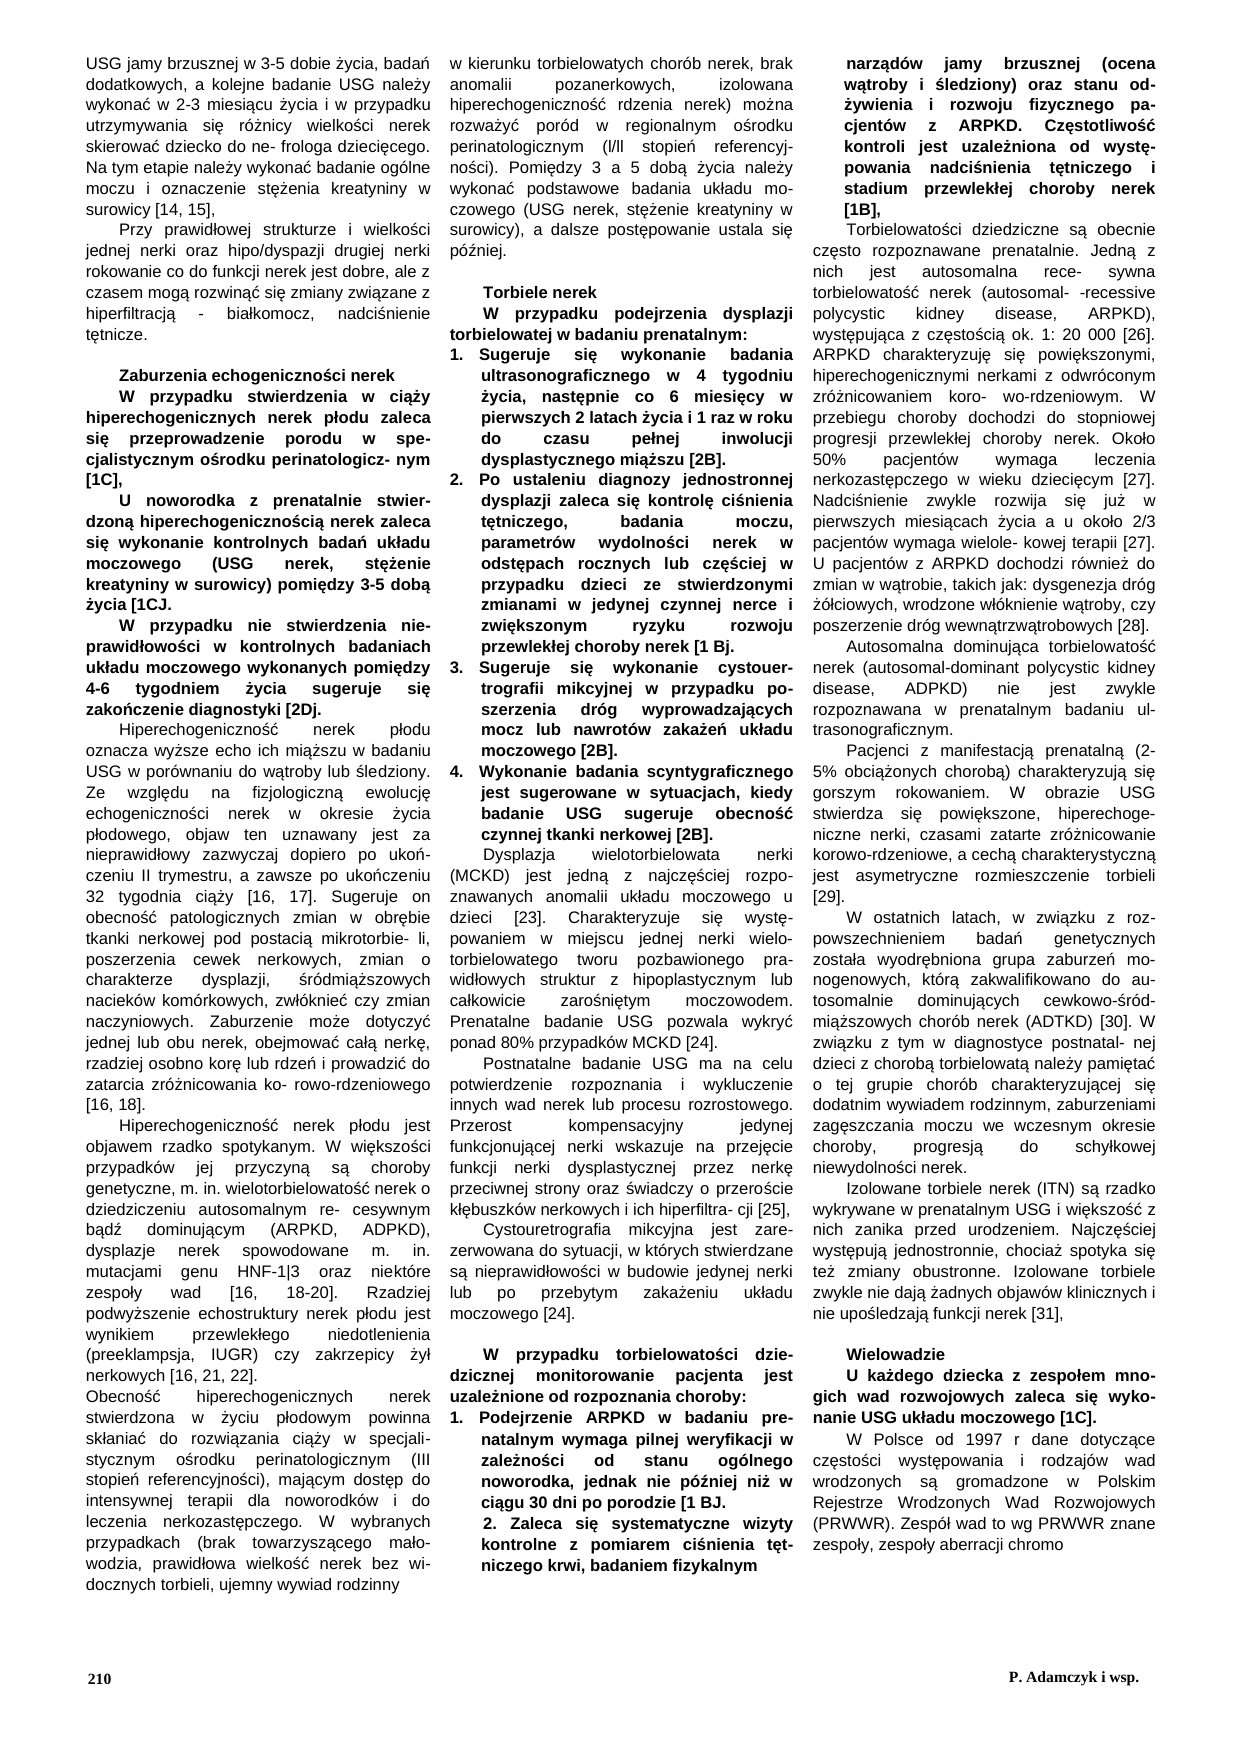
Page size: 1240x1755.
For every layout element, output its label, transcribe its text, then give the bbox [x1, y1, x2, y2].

list Podejrzenie ARPKD w badaniu pre­natalnym wymaga pilnej weryfika­cji w zależności od stanu ogólnego noworodka, jednak nie później niż w ciągu 30 dni po porodzie [1 BJ. [449, 1408, 793, 1512]
text Cystouretrografia mikcyjna jest zare­zerwowana do sytuacji, w których stwier­dzane są nieprawidłowości w budowie jedynej nerki lub po przebytym zakażeniu układu moczowego [24]. [449, 1220, 793, 1323]
text 210 [88, 1670, 118, 1688]
text Przy prawidłowej strukturze i wielkości jednej nerki oraz hipo/dyspazji drugiej nerki rokowanie co do funkcji nerek jest dobre, ale z czasem mogą rozwinąć się zmiany związane z hiperfiltracją - białkomocz, nadciśnienie tętnicze. [86, 220, 431, 343]
text W przypadku stwierdzenia w ciąży hiperechogenicznych nerek płodu zale­ca się przeprowadzenie porodu w spe­cjalistycznym ośrodku perinatologicz- nym [1C], [86, 387, 431, 489]
text Torbiele nerek [449, 283, 793, 302]
text U noworodka z prenatalnie stwier­dzoną hiperechogenicznością nerek za­leca się wykonanie kontrolnych badań układu moczowego (USG nerek, stęże­nie kreatyniny w surowicy) pomiędzy 3-5 dobą życia [1CJ. [86, 491, 431, 614]
text Autosomalna dominująca torbielowa­tość nerek (autosomal-dominant polycystic kidney disease, ADPKD) nie jest zwykle rozpoznawana w prenatalnym badaniu ul- trasonograficznym. [813, 637, 1156, 739]
list Sugeruje się wykonanie badania ultrasonograficznego w 4 tygo­dniu życia, następnie co 6 miesięcy w pierwszych 2 latach życia i 1 raz w roku do czasu pełnej inwolucji dysplastycznego miąższu [2B]. [449, 345, 793, 468]
list Sugeruje się wykonanie cystouer- trografii mikcyjnej w przypadku po­szerzenia dróg wyprowadzających mocz lub nawrotów zakażeń układu moczowego [2B]. [449, 658, 793, 760]
list Wykonanie badania scyntygraficz­nego jest sugerowane w sytuacjach, kiedy badanie USG sugeruje obec­ność czynnej tkanki nerkowej [2B]. [449, 762, 793, 843]
text Hiperechogeniczność nerek płodu oznacza wyższe echo ich miąższu w bada­niu USG w porównaniu do wątroby lub śle­dziony. Ze względu na fizjologiczną ewolu­cję echogeniczności nerek w okresie życia płodowego, objaw ten uznawany jest za nieprawidłowy zazwyczaj dopiero po ukoń­czeniu II trymestru, a zawsze po ukończe­niu 32 tygodnia ciąży [16, 17]. Sugeruje on obecność patologicznych zmian w obrębie tkanki nerkowej pod postacią mikrotorbie- li, poszerzenia cewek nerkowych, zmian o charakterze dysplazji, śródmiąższowych nacieków komórkowych, zwłóknieć czy zmian naczyniowych. Zaburzenie może dotyczyć jednej lub obu nerek, obejmować całą nerkę, rzadziej osobno korę lub rdzeń i prowadzić do zatarcia zróżnicowania ko- rowo-rdzeniowego [16, 18]. [86, 720, 431, 1114]
text USG jamy brzusznej w 3-5 dobie życia, badań dodatkowych, a kolejne badanie USG należy wykonać w 2-3 miesiącu ży­cia i w przypadku utrzymywania się różnicy wielkości nerek skierować dziecko do ne- frologa dziecięcego. Na tym etapie należy wykonać badanie ogólne moczu i oznacze­nie stężenia kreatyniny w surowicy [14, 15], [86, 53, 431, 218]
text W przypadku podejrzenia dysplazji torbielowatej w badaniu prenatalnym: [449, 303, 793, 343]
list Zaleca się systematyczne wizyty kontrolne z pomiarem ciśnienia tęt­niczego krwi, badaniem fizykalnym [481, 1513, 793, 1575]
text U każdego dziecka z zespołem mno­gich wad rozwojowych zaleca się wyko­nanie USG układu moczowego [1C]. [813, 1366, 1156, 1427]
text W Polsce od 1997 r dane dotyczące częstości występowania i rodzajów wad wrodzonych są gromadzone w Polskim Rejestrze Wrodzonych Wad Rozwojowych (PRWWR). Zespół wad to wg PRWWR znane zespoły, zespoły aberracji chromo­ [813, 1429, 1156, 1554]
text Hiperechogeniczność nerek płodu jest objawem rzadko spotykanym. W większo­ści przypadków jej przyczyną są choroby genetyczne, m. in. wielotorbielowatość nerek o dziedziczeniu autosomalnym re- cesywnym bądź dominującym (ARPKD, ADPKD), dysplazje nerek spowodowane m. in. mutacjami genu HNF-1|3 oraz nie­które zespoły wad [16, 18-20]. Rzadziej podwyższenie echostruktury nerek płodu jest wynikiem przewlekłego niedotlenienia (preeklampsja, IUGR) czy zakrzepicy żył nerkowych [16, 21, 22]. [86, 1116, 431, 1385]
text W ostatnich latach, w związku z roz­powszechnieniem badań genetycznych została wyodrębniona grupa zaburzeń mo- nogenowych, którą zakwalifikowano do au- tosomalnie dominujących cewkowo-śród- miąższowych chorób nerek (ADTKD) [30]. W związku z tym w diagnostyce postnatal- nej dzieci z chorobą torbielowatą należy pamiętać o tej grupie chorób charakteryzu­jącej się dodatnim wywiadem rodzinnym, zaburzeniami zagęszczania moczu we wczesnym okresie choroby, progresją do schyłkowej niewydolności nerek. [813, 908, 1156, 1177]
text Zaburzenia echogeniczności nerek [86, 366, 431, 385]
text Wielowadzie [813, 1345, 1156, 1364]
list Po ustaleniu diagnozy jednostron­nej dysplazji zaleca się kontrolę ciśnienia tętniczego, badania mo­czu, parametrów wydolności nerek w odstępach rocznych lub częściej w przypadku dzieci ze stwierdzo­nymi zmianami w jedynej czynnej nerce i zwiększonym ryzyku rozwoju przewlekłej choroby nerek [1 Bj. [449, 470, 793, 656]
text W przypadku torbielowatości dzie­dzicznej monitorowanie pacjenta jest uzależnione od rozpoznania choroby: [449, 1345, 793, 1406]
text W przypadku nie stwierdzenia nie­prawidłowości w kontrolnych bada­niach układu moczowego wykonanych pomiędzy 4-6 tygodniem życia sugeruje się zakończenie diagnostyki [2Dj. [86, 616, 431, 718]
text Dysplazja wielotorbielowata nerki (MCKD) jest jedną z najczęściej rozpo­znawanych anomalii układu moczowego u dzieci [23]. Charakteryzuje się wystę­powaniem w miejscu jednej nerki wielo- torbielowatego tworu pozbawionego pra­widłowych struktur z hipoplastycznym lub całkowicie zarośniętym moczowodem. Prenatalne badanie USG pozwala wykryć ponad 80% przypadków MCKD [24]. [449, 845, 793, 1052]
text narządów jamy brzusznej (ocena wątroby i śledziony) oraz stanu od­żywienia i rozwoju fizycznego pa­cjentów z ARPKD. Częstotliwość kontroli jest uzależniona od wystę­powania nadciśnienia tętniczego i stadium przewlekłej choroby nerek [1B], [844, 53, 1156, 218]
text w kierunku torbielowatych chorób nerek, brak anomalii pozanerkowych, izolowana hiperechogeniczność rdzenia nerek) moż­na rozważyć poród w regionalnym ośrodku perinatologicznym (l/ll stopień referencyj­ności). Pomiędzy 3 a 5 dobą życia należy wykonać podstawowe badania układu mo­czowego (USG nerek, stężenie kreatyniny w surowicy), a dalsze postępowanie ustala się później. [449, 53, 793, 260]
text Torbielowatości dziedziczne są obec­nie często rozpoznawane prenatalnie. Jedną z nich jest autosomalna rece- sywna torbielowatość nerek (autosomal- -recessive polycystic kidney disease, ARPKD), występująca z częstością ok. 1: 20 000 [26]. ARPKD charakteryzuję się powiększonymi, hiperechogenicznymi ner­kami z odwróconym zróżnicowaniem koro- wo-rdzeniowym. W przebiegu choroby do­chodzi do stopniowej progresji przewlekłej choroby nerek. Około 50% pacjentów wy­maga leczenia nerkozastępczego w wieku dziecięcym [27]. Nadciśnienie zwykle roz­wija się już w pierwszych miesiącach życia a u około 2/3 pacjentów wymaga wielole- kowej terapii [27]. U pacjentów z ARPKD dochodzi również do zmian w wątrobie, ta­kich jak: dysgenezja dróg żółciowych, wro­dzone włóknienie wątroby, czy poszerzenie dróg wewnątrzwątrobowych [28]. [813, 220, 1156, 635]
text Obecność hiperechogenicznych nerek stwierdzona w życiu płodowym powinna skłaniać do rozwiązania ciąży w specjali­stycznym ośrodku perinatologicznym (III stopień referencyjności), mającym dostęp do intensywnej terapii dla noworodków i do leczenia nerkozastępczego. W wybranych przypadkach (brak towarzyszącego mało- wodzia, prawidłowa wielkość nerek bez wi­docznych torbieli, ujemny wywiad rodzinny [86, 1387, 431, 1593]
text Izolowane torbiele nerek (ITN) są rzad­ko wykrywane w prenatalnym USG i więk­szość z nich zanika przed urodzeniem. Naj­częściej występują jednostronnie, chociaż spotyka się też zmiany obustronne. Izolo­wane torbiele zwykle nie dają żadnych ob­jawów klinicznych i nie upośledzają funkcji nerek [31], [813, 1178, 1156, 1323]
text Pacjenci z manifestacją prenatalną (2- 5% obciążonych chorobą) charakteryzują się gorszym rokowaniem. W obrazie USG stwierdza się powiększone, hiperechoge- niczne nerki, czasami zatarte zróżnicowa­nie korowo-rdzeniowe, a cechą charaktery­styczną jest asymetryczne rozmieszczenie torbieli [29]. [813, 741, 1156, 906]
text P. Adamczyk i wsp. [1009, 1668, 1151, 1686]
text Postnatalne badanie USG ma na celu potwierdzenie rozpoznania i wykluczenie innych wad nerek lub procesu rozrosto­wego. Przerost kompensacyjny jedynej funkcjonującej nerki wskazuje na przejęcie funkcji nerki dysplastycznej przez nerkę przeciwnej strony oraz świadczy o przero­ście kłębuszków nerkowych i ich hiperfiltra- cji [25], [449, 1053, 793, 1218]
